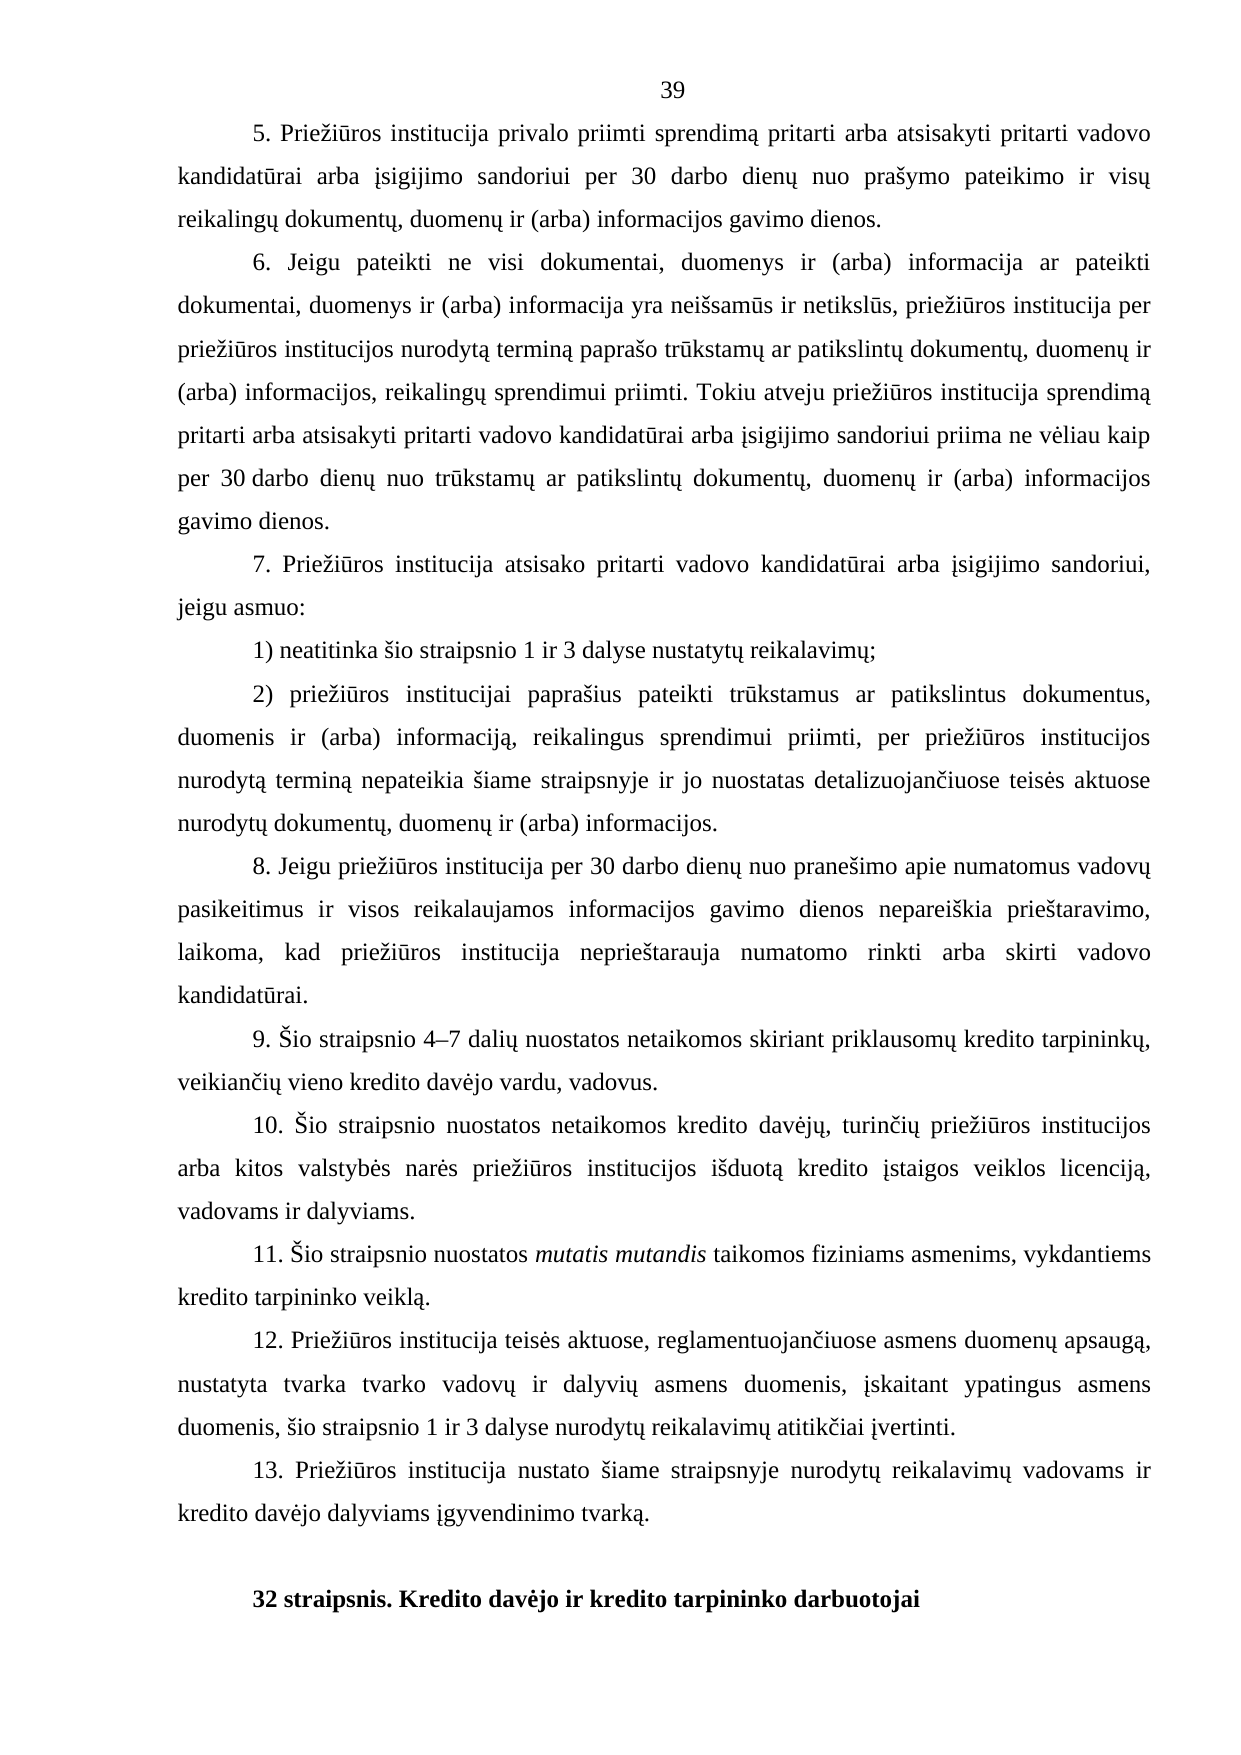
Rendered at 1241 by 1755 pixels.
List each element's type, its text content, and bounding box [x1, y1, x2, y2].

text 13. Priežiūros institucija nustato šiame straipsnyje nurodytų reikalavimų vadovams ir kredito davėjo dalyviams įgyvendinimo tvarką. [177, 1455, 1152, 1527]
text 11. Šio straipsnio nuostatos mutatis mutandis taikomos fiziniams asmenims, vykdantiems kredito tarpininko veiklą. [177, 1239, 1152, 1311]
text 32 straipsnis. Kredito davėjo ir kredito tarpininko darbuotojai [177, 1584, 1152, 1613]
text 5. Priežiūros institucija privalo priimti sprendimą pritarti arba atsisakyti pritarti vadovo kandidatūrai arba įsigijimo sandoriui per 30 darbo dienų nuo prašymo pateikimo ir visų reikalingų dokumentų, duomenų ir (arba) informacijos gavimo dienos. [177, 118, 1152, 233]
text 9. Šio straipsnio 4–7 dalių nuostatos netaikomos skiriant priklausomų kredito tarpininkų, veikiančių vieno kredito davėjo vardu, vadovus. [177, 1024, 1152, 1096]
text 12. Priežiūros institucija teisės aktuose, reglamentuojančiuose asmens duomenų apsaugą, nustatyta tvarka tvarko vadovų ir dalyvių asmens duomenis, įskaitant ypatingus asmens duomenis, šio straipsnio 1 ir 3 dalyse nurodytų reikalavimų atitikčiai įvertinti. [177, 1326, 1152, 1441]
text 2) priežiūros institucijai paprašius pateikti trūkstamus ar patikslintus dokumentus, duomenis ir (arba) informaciją, reikalingus sprendimui priimti, per priežiūros institucijos nurodytą terminą nepateikia šiame straipsnyje ir jo nuostatas detalizuojančiuose teisės aktuose nurodytų dokumentų, duomenų ir (arba) informacijos. [177, 679, 1152, 837]
text 6. Jeigu pateikti ne visi dokumentai, duomenys ir (arba) informacija ar pateikti dokumentai, duomenys ir (arba) informacija yra neišsamūs ir netikslūs, priežiūros institucija per priežiūros institucijos nurodytą terminą paprašo trūkstamų ar patikslintų dokumentų, duomenų ir (arba) informacijos, reikalingų sprendimui priimti. Tokiu atveju priežiūros institucija sprendimą pritarti arba atsisakyti pritarti vadovo kandidatūrai arba įsigijimo sandoriui priima ne vėliau kaip per 30 darbo dienų nuo trūkstamų ar patikslintų dokumentų, duomenų ir (arba) informacijos gavimo dienos. [177, 247, 1152, 535]
text 8. Jeigu priežiūros institucija per 30 darbo dienų nuo pranešimo apie numatomus vadovų pasikeitimus ir visos reikalaujamos informacijos gavimo dienos nepareiškia prieštaravimo, laikoma, kad priežiūros institucija neprieštarauja numatomo rinkti arba skirti vadovo kandidatūrai. [177, 851, 1152, 1009]
text 7. Priežiūros institucija atsisako pritarti vadovo kandidatūrai arba įsigijimo sandoriui, jeigu asmuo: [177, 549, 1152, 621]
text 1) neatitinka šio straipsnio 1 ir 3 dalyse nustatytų reikalavimų; [177, 636, 1152, 664]
text 10. Šio straipsnio nuostatos netaikomos kredito davėjų, turinčių priežiūros institucijos arba kitos valstybės narės priežiūros institucijos išduotą kredito įstaigos veiklos licenciją, vadovams ir dalyviams. [177, 1110, 1152, 1225]
